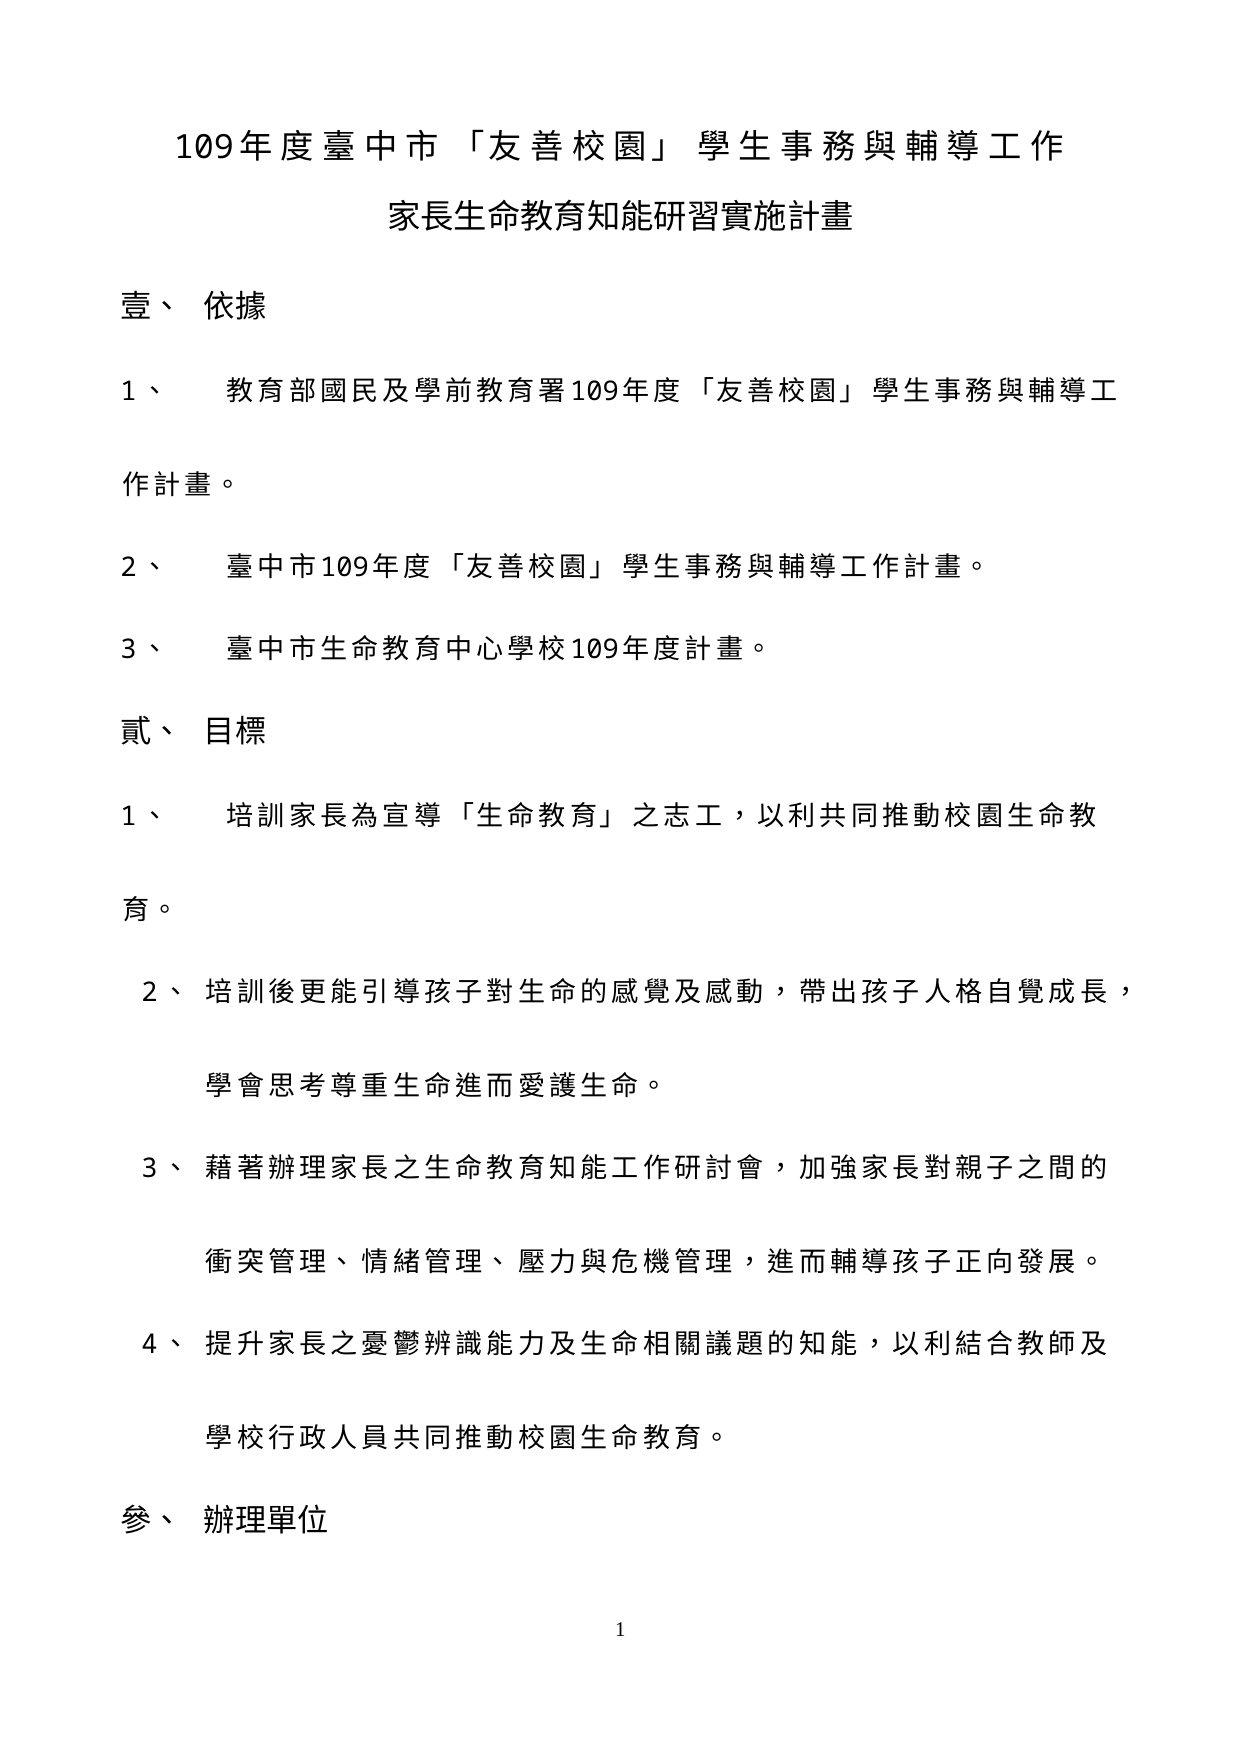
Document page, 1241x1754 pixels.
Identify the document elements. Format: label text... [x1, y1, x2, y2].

list 目標 [120, 687, 1120, 750]
list 臺中市109年度「友善校園」學生事務與輔導工作計畫。 [85, 523, 1120, 585]
list 辦理單位 [120, 1476, 1120, 1538]
list 培訓後更能引導孩子對生命的感覺及感動，帶出孩子人格自覺成長，學會思考尊重生命進而愛護生命。 [135, 948, 1120, 1104]
list 藉著辦理家長之生命教育知能工作研討會，加強家長對親子之間的衝突管理、情緒管理、壓力與危機管理，進而輔導孩子正向發展。 [135, 1124, 1120, 1280]
text 109年度臺中市「友善校園」學生事務與輔導工作 [120, 103, 1120, 165]
list 培訓家長為宣導「生命教育」之志工，以利共同推動校園生命教育。 [85, 772, 1120, 928]
text 家長生命教育知能研習實施計畫 [120, 189, 1120, 238]
list 臺中市生命教育中心學校109年度計畫。 [85, 605, 1120, 667]
list 依據 [120, 262, 1120, 324]
list 教育部國民及學前教育署109年度「友善校園」學生事務與輔導工作計畫。 [85, 347, 1120, 503]
list 提升家長之憂鬱辨識能力及生命相關議題的知能，以利結合教師及學校行政人員共同推動校園生命教育。 [135, 1300, 1120, 1456]
